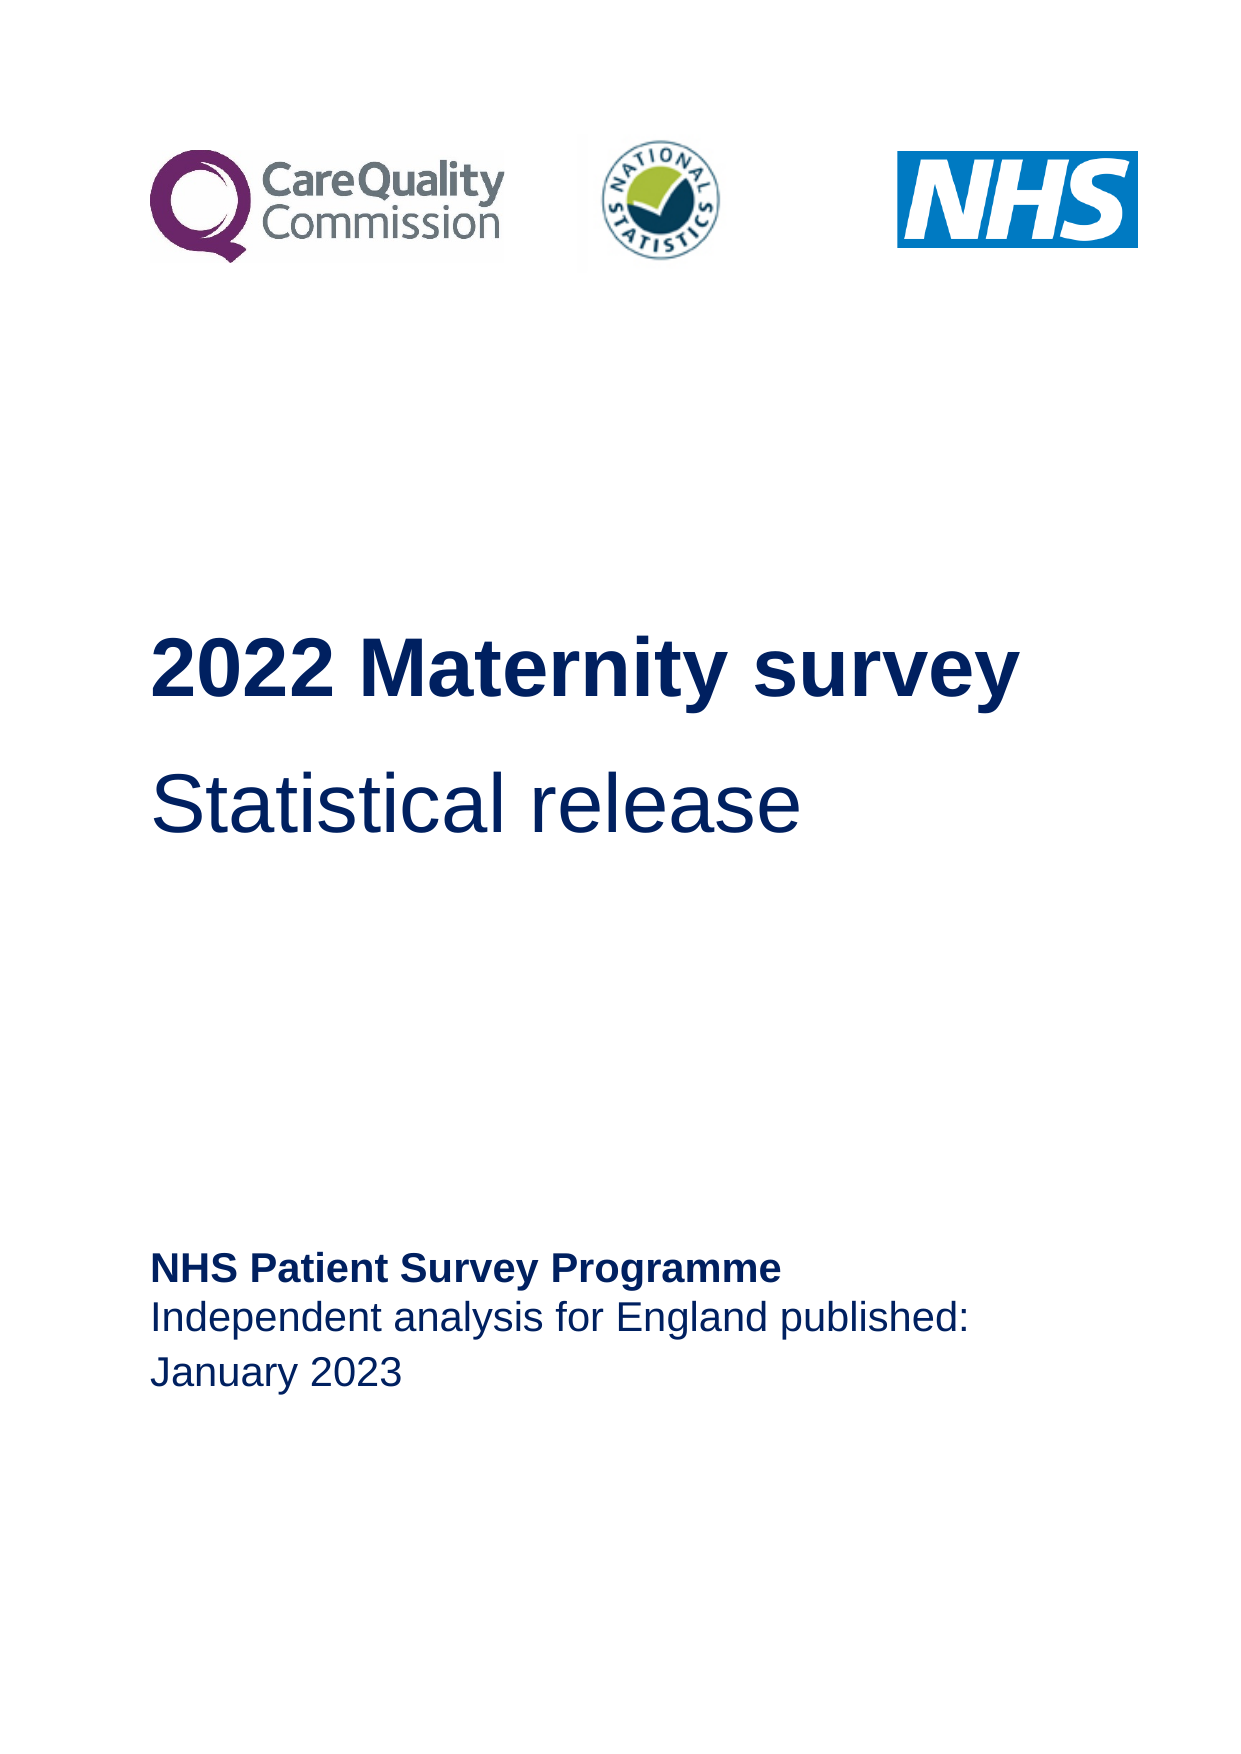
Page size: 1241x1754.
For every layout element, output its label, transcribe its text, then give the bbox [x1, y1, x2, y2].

text Independent analysis for England published: January 2023 [150, 1292, 1090, 1395]
text Sponse rateCare quality commis [505, 178, 568, 202]
text Statistical release [150, 755, 1090, 851]
text 2022 Maternity survey [150, 618, 1090, 714]
text Sponse rateCare quality commis [755, 178, 897, 202]
text NHS Patient Survey Programme [150, 1243, 1090, 1291]
